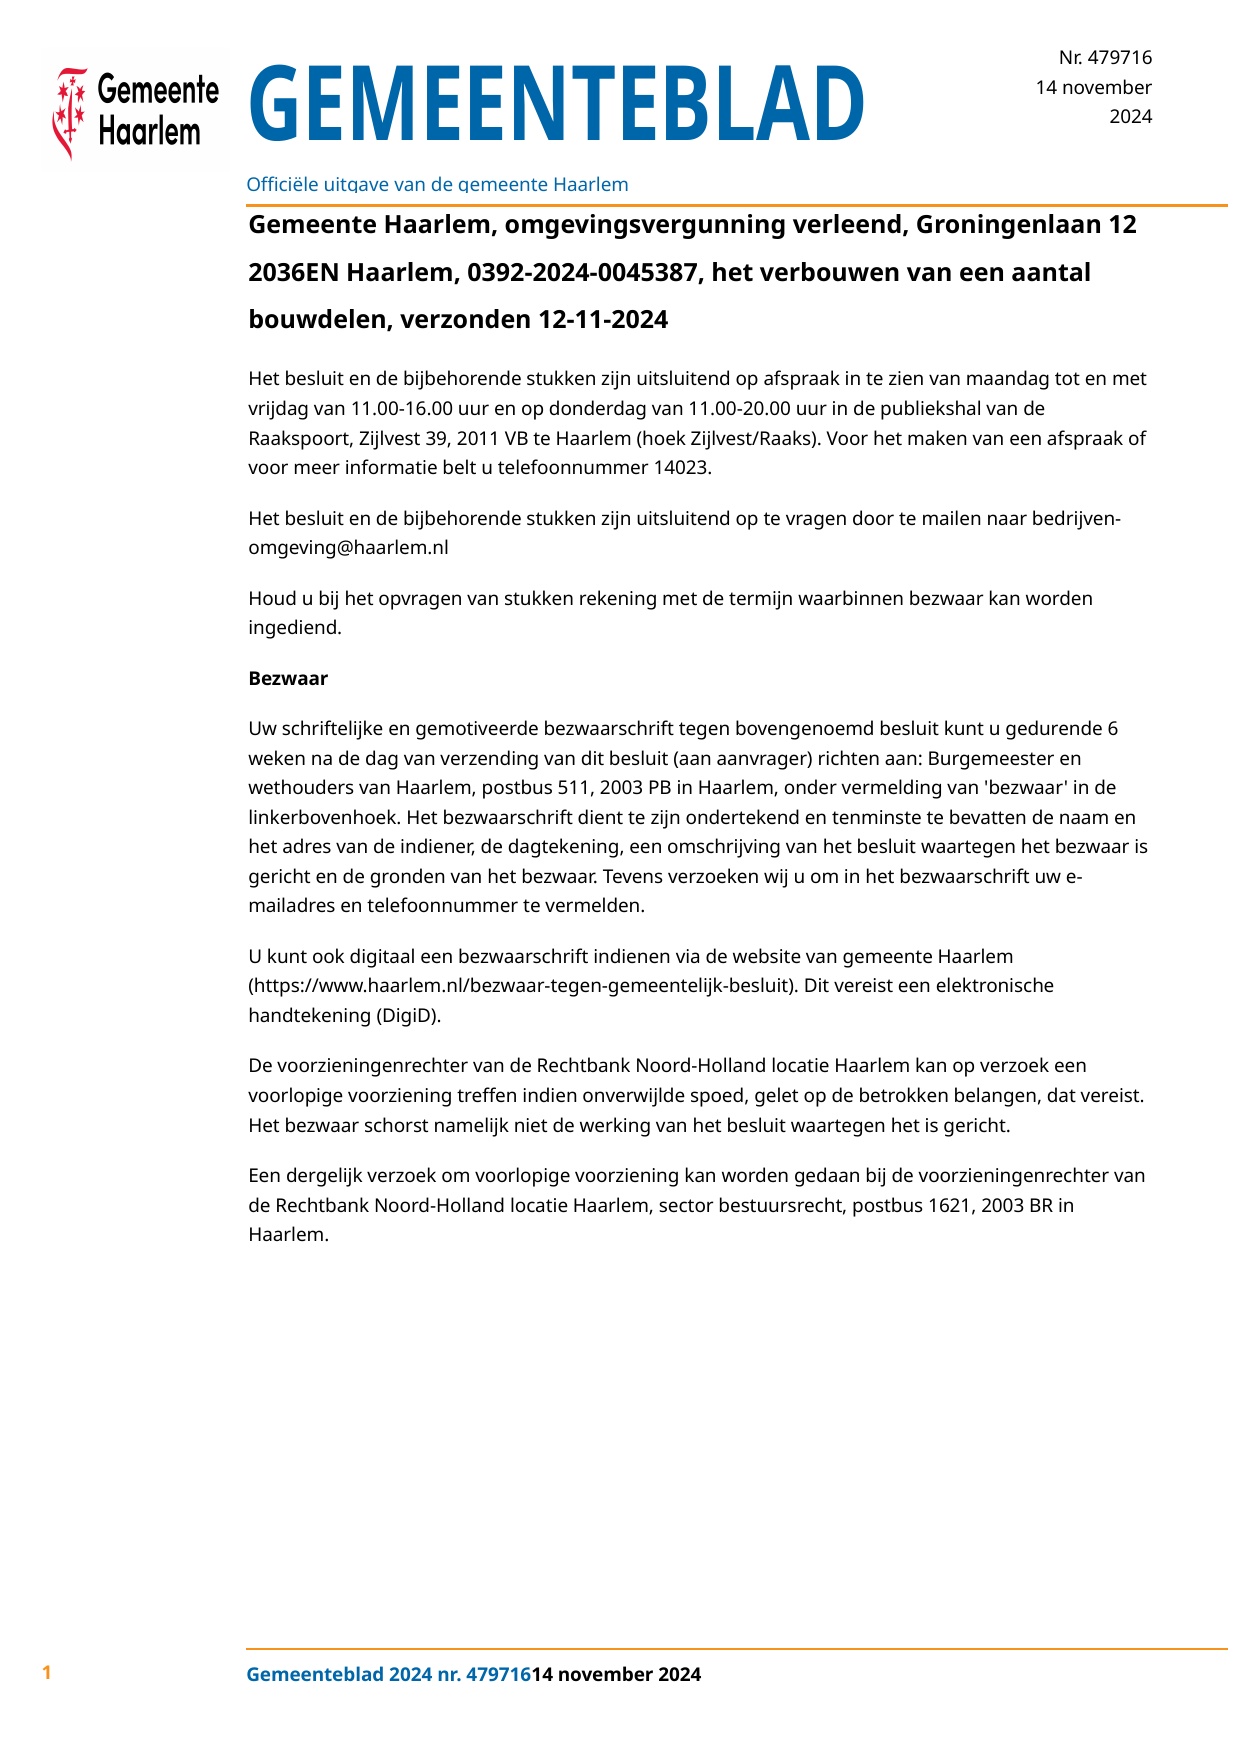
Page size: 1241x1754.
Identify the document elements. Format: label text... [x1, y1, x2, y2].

text Houd u bij het opvragen van stukken rekening met de termijn waarbinnen bezwaar kan worden ingediend. [248, 585, 1152, 640]
text U kunt ook digitaal een bezwaarschrift indienen via de website van gemeente Haarlem (https://www.haarlem.nl/bezwaar-tegen-gemeentelijk-besluit). Dit vereist een elektronische handtekening (DigiD). [248, 943, 1152, 1028]
text Het besluit en de bijbehorende stukken zijn uitsluitend op te vragen door te mailen naar bedrijven-omgeving@haarlem.nl [248, 505, 1152, 560]
text Gemeente Haarlem, omgevingsvergunning verleend, Groningenlaan 12 2036EN Haarlem, 0392-2024-0045387, het verbouwen van een aantal bouwdelen, verzonden 12-11-2024 [248, 207, 1152, 336]
picture [41, 47, 231, 172]
text Bezwaar [248, 665, 1152, 690]
text Uw schriftelijke en gemotiveerde bezwaarschrift tegen bovengenoemd besluit kunt u gedurende 6 weken na de dag van verzending van dit besluit (aan aanvrager) richten aan: Burgemeester en wethouders van Haarlem, postbus 511, 2003 PB in Haarlem, onder vermelding van 'bezwaar' in de linkerbovenhoek. Het bezwaarschrift dient te zijn ondertekend en tenminste te bevatten de naam en het adres van de indiener, de dagtekening, een omschrijving van het besluit waartegen het bezwaar is gericht en de gronden van het bezwaar. Tevens verzoeken wij u om in het bezwaarschrift uw e-mailadres en telefoonnummer te vermelden. [248, 715, 1152, 918]
text Het besluit en de bijbehorende stukken zijn uitsluitend op afspraak in te zien van maandag tot en met vrijdag van 11.00-16.00 uur en op donderdag van 11.00-20.00 uur in de publiekshal van de Raakspoort, Zijlvest 39, 2011 VB te Haarlem (hoek Zijlvest/Raaks). Voor het maken van een afspraak of voor meer informatie belt u telefoonnummer 14023. [248, 366, 1152, 480]
text De voorzieningenrechter van de Rechtbank Noord-Holland locatie Haarlem kan op verzoek een voorlopige voorziening treffen indien onverwijlde spoed, gelet op de betrokken belangen, dat vereist. Het bezwaar schorst namelijk niet de werking van het besluit waartegen het is gericht. [248, 1053, 1152, 1137]
text Een dergelijk verzoek om voorlopige voorziening kan worden gedaan bij de voorzieningenrechter van de Rechtbank Noord-Holland locatie Haarlem, sector bestuursrecht, postbus 1621, 2003 BR in Haarlem. [248, 1162, 1152, 1247]
